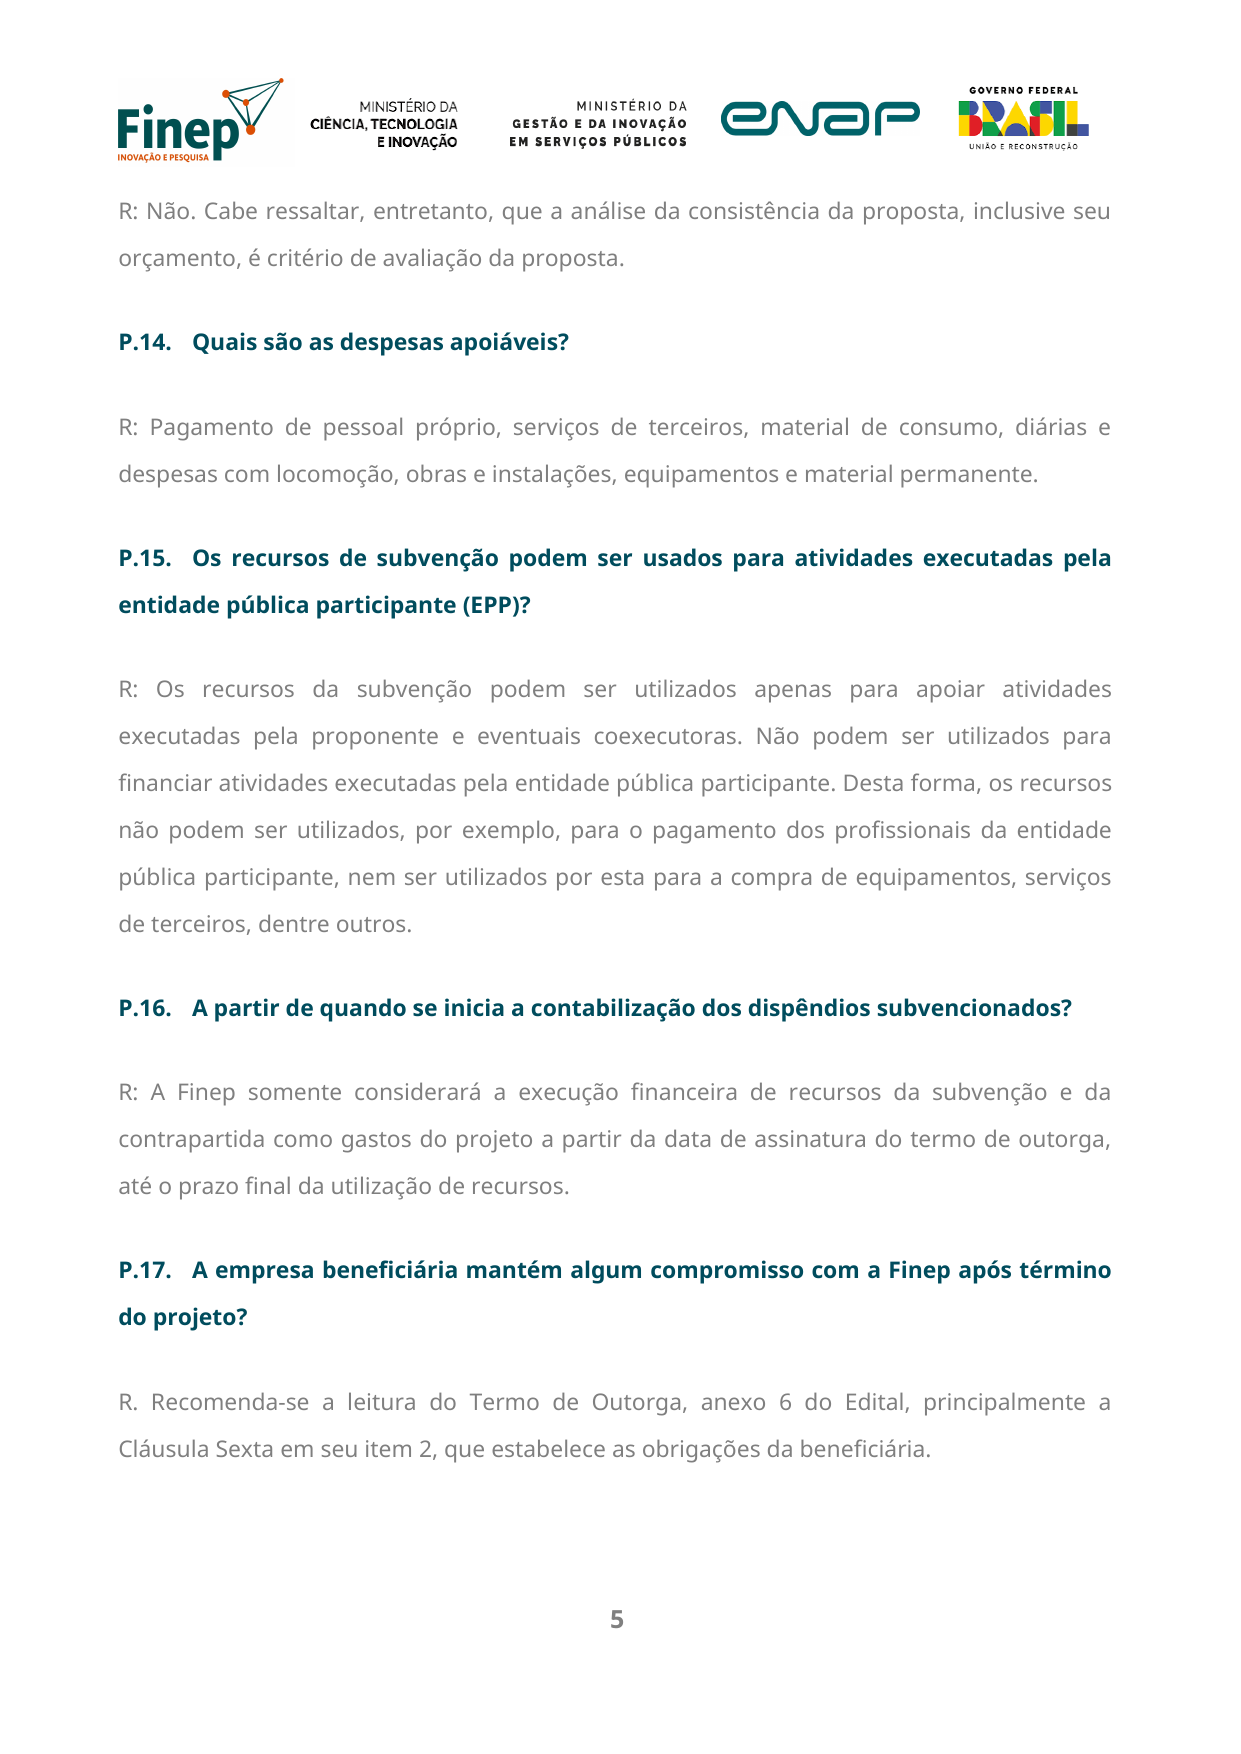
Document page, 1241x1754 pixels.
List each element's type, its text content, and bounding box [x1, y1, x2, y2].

list A empresa beneficiária mantém algum compromisso com a Finep após término do projeto? [118, 1254, 1113, 1332]
list R: A Finep somente considerará a execução financeira de recursos da subvenção e da contrapartida como gastos do projeto a partir da data de assinatura do termo de outorga, até o prazo final da utilização de recursos. [118, 1076, 1113, 1201]
text R. Recomenda-se a leitura do Termo de Outorga, anexo 6 do Edital, principalmente a Cláusula Sexta em seu item 2, que estabelece as obrigações da beneficiária. [118, 1386, 1113, 1464]
list Quais são as despesas apoiáveis? [118, 326, 1113, 357]
list R: Os recursos da subvenção podem ser utilizados apenas para apoiar atividades executadas pela proponente e eventuais coexecutoras. Não podem ser utilizados para financiar atividades executadas pela entidade pública participante. Desta forma, os recursos não podem ser utilizados, por exemplo, para o pagamento dos profissionais da entidade pública participante, nem ser utilizados por esta para a compra de equipamentos, serviços de terceiros, dentre outros. [118, 673, 1113, 939]
text R: Não. Cabe ressaltar, entretanto, que a análise da consistência da proposta, inclusive seu orçamento, é critério de avaliação da proposta. [118, 195, 1113, 273]
list Os recursos de subvenção podem ser usados para atividades executadas pela entidade pública participante (EPP)? [118, 542, 1113, 620]
list A partir de quando se inicia a contabilização dos dispêndios subvencionados? [118, 992, 1113, 1023]
text R: Pagamento de pessoal próprio, serviços de terceiros, material de consumo, diárias e despesas com locomoção, obras e instalações, equipamentos e material permanente. [118, 411, 1113, 489]
